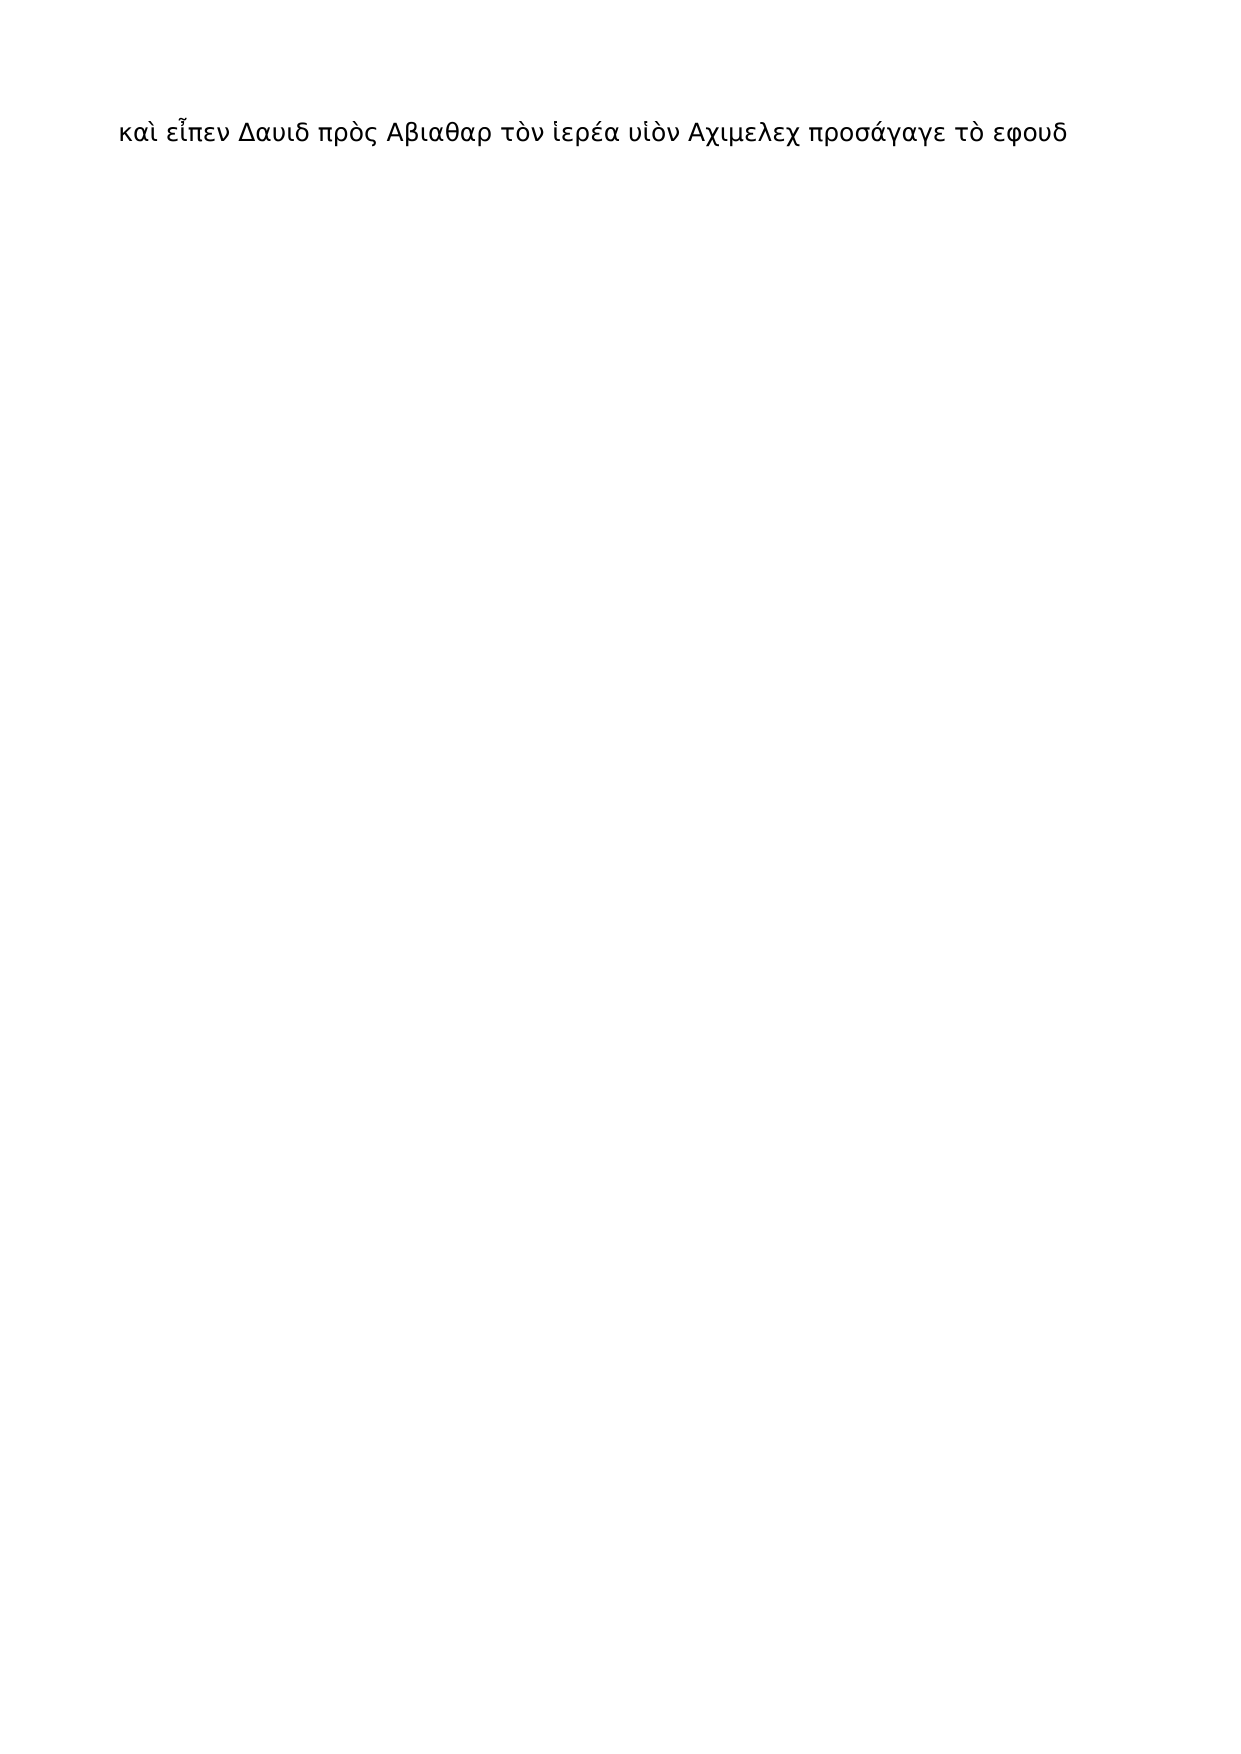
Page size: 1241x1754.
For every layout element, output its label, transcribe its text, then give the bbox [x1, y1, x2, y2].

text καὶ εἶπεν Δαυιδ πρὸς Αβιαθαρ τὸν ἱερέα υἱὸν Αχιμελεχ προσάγαγε τὸ εφουδ [118, 118, 1122, 147]
